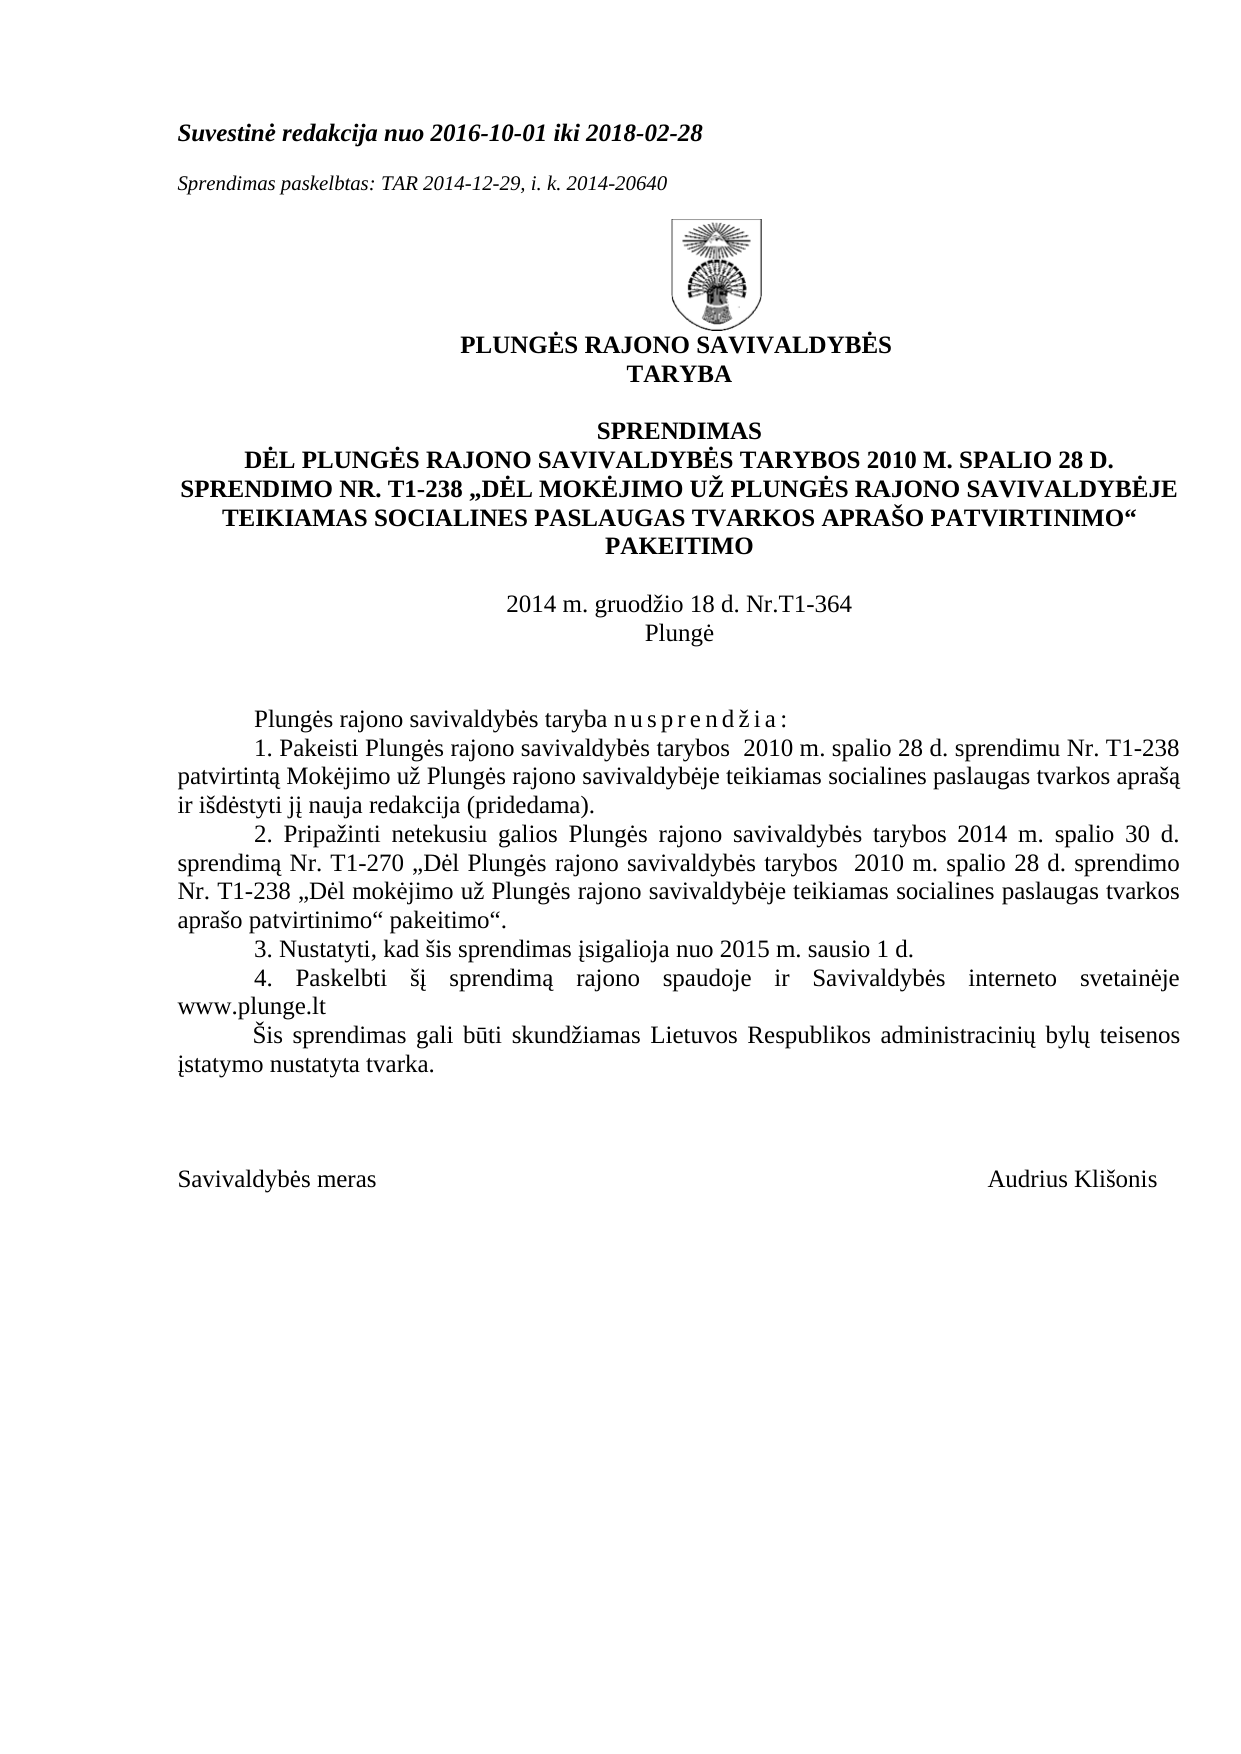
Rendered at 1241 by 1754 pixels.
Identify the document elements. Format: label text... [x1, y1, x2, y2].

text Suvestinė redakcija nuo 2016-10-01 iki 2018-02-28 [177, 118, 1181, 147]
text TARYBA [177, 359, 1181, 388]
text 2014 m. gruodžio 18 d. Nr.T1-364 [177, 589, 1181, 618]
text DĖL PLUNGĖS RAJONO SAVIVALDYBĖS TARYBOS 2010 M. SPALIO 28 D. SPRENDIMO NR. T1-238 „DĖL MOKĖJIMO UŽ PLUNGĖS RAJONO SAVIVALDYBĖJE TEIKIAMAS SOCIALINES PASLAUGAS TVARKOS APRAŠO PATVIRTINIMO“ PAKEITIMO [177, 445, 1181, 560]
text 3. Nustatyti, kad šis sprendimas įsigalioja nuo 2015 m. sausio 1 d. [177, 934, 1181, 963]
text Savivaldybės meras Audrius Klišonis [177, 1164, 1181, 1193]
text Plungės rajono savivaldybės taryba nusprendžia: [177, 704, 1181, 733]
text SPRENDIMAS [177, 416, 1181, 445]
text Sprendimas paskelbtas: TAR 2014-12-29, i. k. 2014-20640 [177, 171, 1181, 195]
text 2. Pripažinti netekusiu galios Plungės rajono savivaldybės tarybos 2014 m. spalio 30 d. sprendimą Nr. T1-270 „Dėl Plungės rajono savivaldybės tarybos 2010 m. spalio 28 d. sprendimo Nr. T1-238 „Dėl mokėjimo už Plungės rajono savivaldybėje teikiamas socialines paslaugas tvarkos aprašo patvirtinimo“ pakeitimo“. [177, 819, 1181, 934]
text 4. Paskelbti šį sprendimą rajono spaudoje ir Savivaldybės interneto svetainėje www.plunge.lt [177, 963, 1181, 1020]
text Šis sprendimas gali būti skundžiamas Lietuvos Respublikos administracinių bylų teisenos įstatymo nustatyta tvarka. [177, 1020, 1181, 1078]
text PLUNGĖS RAJONO SAVIVALDYBĖS [177, 330, 1181, 359]
text Plungė [177, 618, 1181, 646]
text 1. Pakeisti Plungės rajono savivaldybės tarybos 2010 m. spalio 28 d. sprendimu Nr. T1-238 patvirtintą Mokėjimo už Plungės rajono savivaldybėje teikiamas socialines paslaugas tvarkos aprašą ir išdėstyti jį nauja redakcija (pridedama). [177, 733, 1181, 819]
